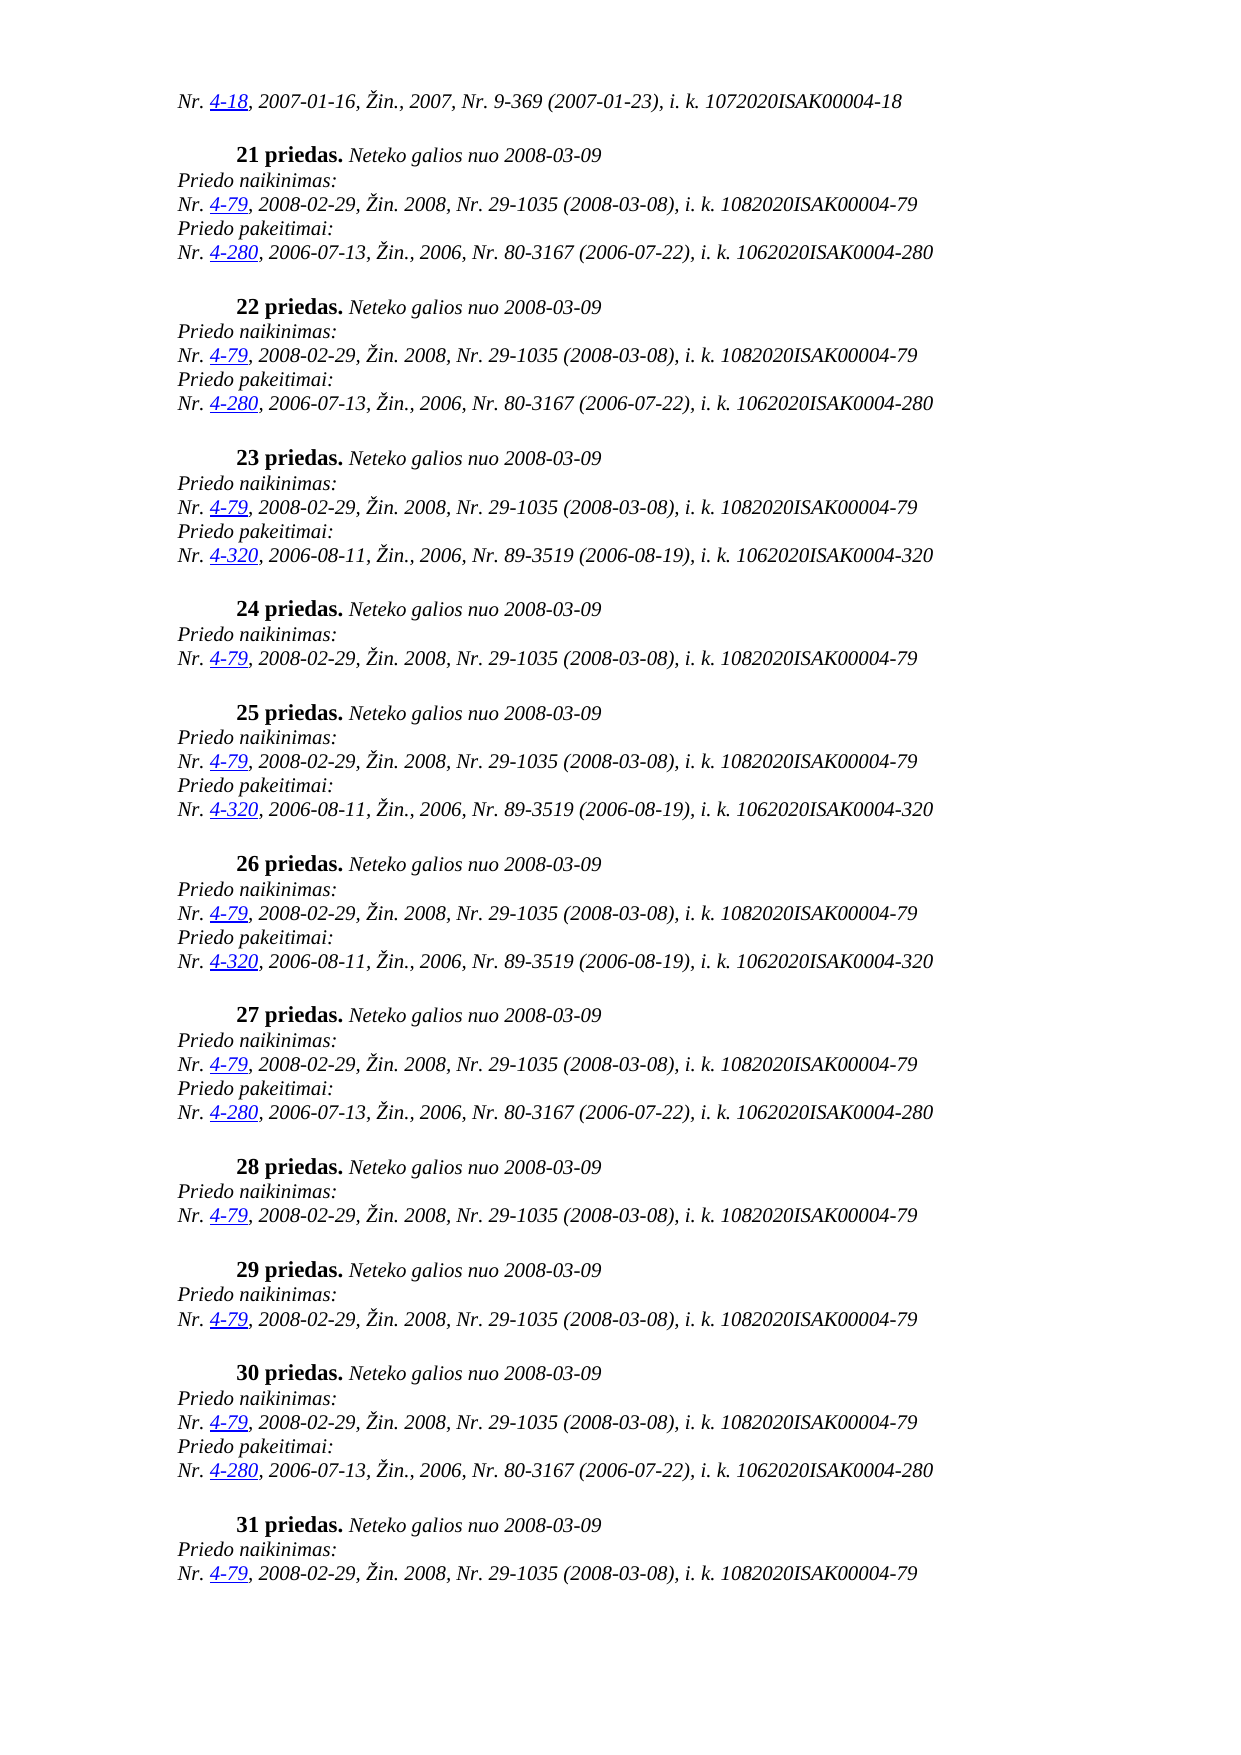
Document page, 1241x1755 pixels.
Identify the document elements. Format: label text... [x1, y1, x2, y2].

text Priedo naikinimas: [177, 1179, 1181, 1203]
text Nr. 4-280, 2006-07-13, Žin., 2006, Nr. 80-3167 (2006-07-22), i. k. 1062020ISAK0004-280 [177, 240, 1181, 264]
text Nr. 4-79, 2008-02-29, Žin. 2008, Nr. 29-1035 (2008-03-08), i. k. 1082020ISAK00004-79 [177, 343, 1181, 367]
text Nr. 4-320, 2006-08-11, Žin., 2006, Nr. 89-3519 (2006-08-19), i. k. 1062020ISAK0004-320 [177, 797, 1181, 821]
text 22 priedas. Neteko galios nuo 2008-03-09 [177, 293, 1181, 319]
text Nr. 4-79, 2008-02-29, Žin. 2008, Nr. 29-1035 (2008-03-08), i. k. 1082020ISAK00004-79 [177, 901, 1181, 924]
text Priedo naikinimas: [177, 168, 1181, 192]
text Priedo pakeitimai: [177, 1076, 1181, 1100]
text Nr. 4-79, 2008-02-29, Žin. 2008, Nr. 29-1035 (2008-03-08), i. k. 1082020ISAK00004-79 [177, 646, 1181, 670]
text Priedo pakeitimai: [177, 924, 1181, 949]
text Priedo pakeitimai: [177, 216, 1181, 240]
text Priedo pakeitimai: [177, 367, 1181, 391]
text Priedo naikinimas: [177, 1282, 1181, 1306]
text 27 priedas. Neteko galios nuo 2008-03-09 [177, 1001, 1181, 1028]
text Nr. 4-18, 2007-01-16, Žin., 2007, Nr. 9-369 (2007-01-23), i. k. 1072020ISAK00004-18 [177, 89, 1181, 113]
text 23 priedas. Neteko galios nuo 2008-03-09 [177, 444, 1181, 471]
text 29 priedas. Neteko galios nuo 2008-03-09 [177, 1256, 1181, 1282]
text Nr. 4-280, 2006-07-13, Žin., 2006, Nr. 80-3167 (2006-07-22), i. k. 1062020ISAK0004-280 [177, 1458, 1181, 1482]
text 28 priedas. Neteko galios nuo 2008-03-09 [177, 1153, 1181, 1179]
text Priedo pakeitimai: [177, 773, 1181, 797]
text 21 priedas. Neteko galios nuo 2008-03-09 [177, 141, 1181, 168]
text Priedo naikinimas: [177, 876, 1181, 901]
text 26 priedas. Neteko galios nuo 2008-03-09 [177, 850, 1181, 876]
text Nr. 4-79, 2008-02-29, Žin. 2008, Nr. 29-1035 (2008-03-08), i. k. 1082020ISAK00004-79 [177, 1306, 1181, 1331]
text Nr. 4-79, 2008-02-29, Žin. 2008, Nr. 29-1035 (2008-03-08), i. k. 1082020ISAK00004-79 [177, 1052, 1181, 1076]
text 25 priedas. Neteko galios nuo 2008-03-09 [177, 699, 1181, 725]
text 24 priedas. Neteko galios nuo 2008-03-09 [177, 596, 1181, 622]
text Priedo naikinimas: [177, 1537, 1181, 1561]
text Nr. 4-320, 2006-08-11, Žin., 2006, Nr. 89-3519 (2006-08-19), i. k. 1062020ISAK0004-320 [177, 949, 1181, 973]
text 30 priedas. Neteko galios nuo 2008-03-09 [177, 1359, 1181, 1386]
text Priedo naikinimas: [177, 1386, 1181, 1410]
text Nr. 4-79, 2008-02-29, Žin. 2008, Nr. 29-1035 (2008-03-08), i. k. 1082020ISAK00004-79 [177, 1203, 1181, 1227]
text Priedo naikinimas: [177, 471, 1181, 494]
text Priedo naikinimas: [177, 319, 1181, 343]
text Priedo pakeitimai: [177, 1434, 1181, 1458]
text Nr. 4-280, 2006-07-13, Žin., 2006, Nr. 80-3167 (2006-07-22), i. k. 1062020ISAK0004-280 [177, 1100, 1181, 1124]
text Priedo pakeitimai: [177, 519, 1181, 543]
text Nr. 4-79, 2008-02-29, Žin. 2008, Nr. 29-1035 (2008-03-08), i. k. 1082020ISAK00004-79 [177, 1410, 1181, 1434]
text Priedo naikinimas: [177, 622, 1181, 646]
text Nr. 4-79, 2008-02-29, Žin. 2008, Nr. 29-1035 (2008-03-08), i. k. 1082020ISAK00004-79 [177, 494, 1181, 519]
text Nr. 4-320, 2006-08-11, Žin., 2006, Nr. 89-3519 (2006-08-19), i. k. 1062020ISAK0004-320 [177, 543, 1181, 567]
text Priedo naikinimas: [177, 725, 1181, 749]
text 31 priedas. Neteko galios nuo 2008-03-09 [177, 1511, 1181, 1537]
text Nr. 4-280, 2006-07-13, Žin., 2006, Nr. 80-3167 (2006-07-22), i. k. 1062020ISAK0004-280 [177, 391, 1181, 415]
text Nr. 4-79, 2008-02-29, Žin. 2008, Nr. 29-1035 (2008-03-08), i. k. 1082020ISAK00004-79 [177, 749, 1181, 773]
text Nr. 4-79, 2008-02-29, Žin. 2008, Nr. 29-1035 (2008-03-08), i. k. 1082020ISAK00004-79 [177, 192, 1181, 216]
text Nr. 4-79, 2008-02-29, Žin. 2008, Nr. 29-1035 (2008-03-08), i. k. 1082020ISAK00004-79 [177, 1561, 1181, 1585]
text Priedo naikinimas: [177, 1028, 1181, 1052]
